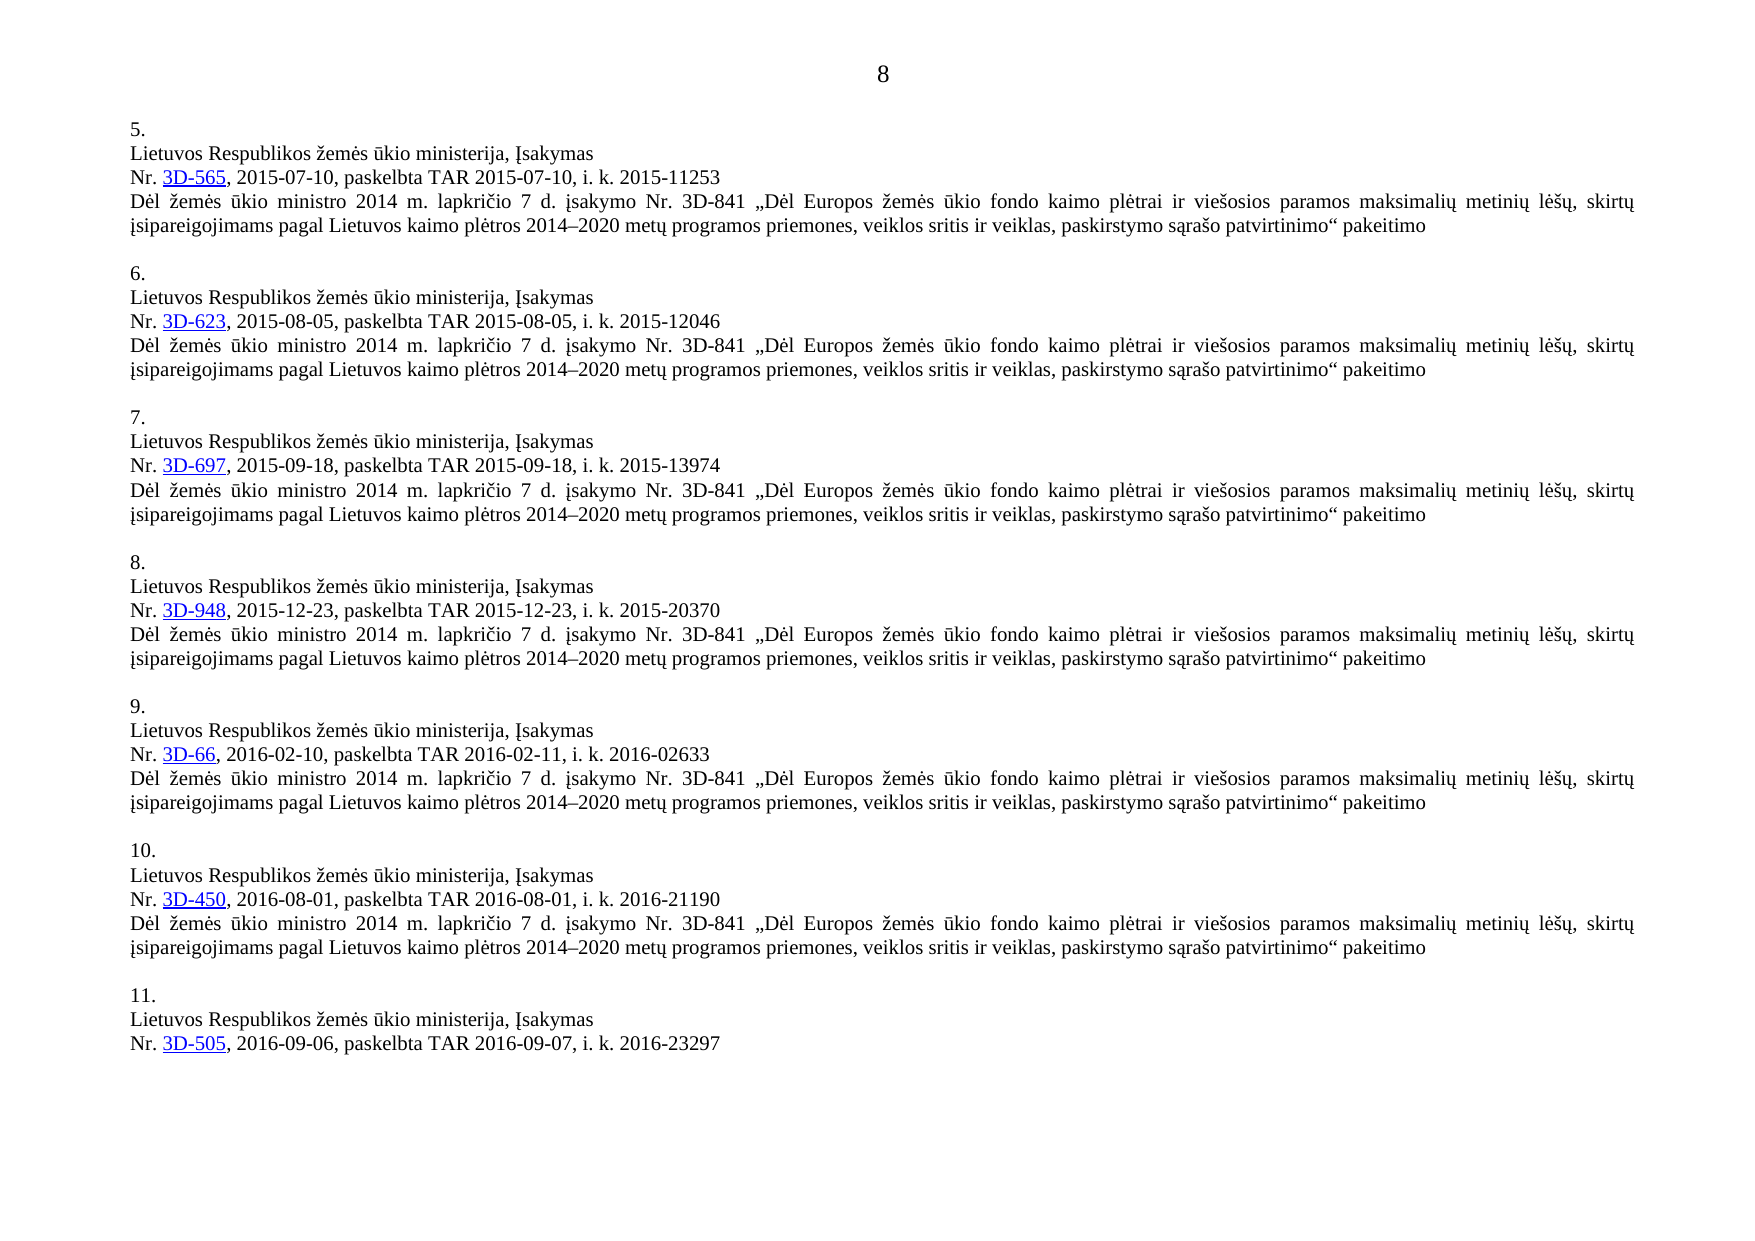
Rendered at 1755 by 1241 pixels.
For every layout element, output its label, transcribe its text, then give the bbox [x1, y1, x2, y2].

text Lietuvos Respublikos žemės ūkio ministerija, Įsakymas [130, 1007, 1636, 1031]
text Nr. 3D-505, 2016-09-06, paskelbta TAR 2016-09-07, i. k. 2016-23297 [130, 1031, 1636, 1055]
text Lietuvos Respublikos žemės ūkio ministerija, Įsakymas [130, 141, 1636, 165]
text 7. [130, 405, 1636, 429]
text Nr. 3D-697, 2015-09-18, paskelbta TAR 2015-09-18, i. k. 2015-13974 [130, 453, 1636, 477]
text 5. [130, 117, 1636, 141]
text Dėl žemės ūkio ministro 2014 m. lapkričio 7 d. įsakymo Nr. 3D-841 „Dėl Europos žemės ūkio fondo kaimo plėtrai ir viešosios paramos maksimalių metinių lėšų, skirtų įsipareigojimams pagal Lietuvos kaimo plėtros 2014–2020 metų programos priemones, veiklos sritis ir veiklas, paskirstymo sąrašo patvirtinimo“ pakeitimo [130, 333, 1636, 381]
text 11. [130, 983, 1636, 1007]
text Nr. 3D-623, 2015-08-05, paskelbta TAR 2015-08-05, i. k. 2015-12046 [130, 309, 1636, 333]
text Dėl žemės ūkio ministro 2014 m. lapkričio 7 d. įsakymo Nr. 3D-841 „Dėl Europos žemės ūkio fondo kaimo plėtrai ir viešosios paramos maksimalių metinių lėšų, skirtų įsipareigojimams pagal Lietuvos kaimo plėtros 2014–2020 metų programos priemones, veiklos sritis ir veiklas, paskirstymo sąrašo patvirtinimo“ pakeitimo [130, 622, 1636, 670]
text Lietuvos Respublikos žemės ūkio ministerija, Įsakymas [130, 718, 1636, 742]
text Dėl žemės ūkio ministro 2014 m. lapkričio 7 d. įsakymo Nr. 3D-841 „Dėl Europos žemės ūkio fondo kaimo plėtrai ir viešosios paramos maksimalių metinių lėšų, skirtų įsipareigojimams pagal Lietuvos kaimo plėtros 2014–2020 metų programos priemones, veiklos sritis ir veiklas, paskirstymo sąrašo patvirtinimo“ pakeitimo [130, 189, 1636, 237]
text 8. [130, 550, 1636, 574]
text Dėl žemės ūkio ministro 2014 m. lapkričio 7 d. įsakymo Nr. 3D-841 „Dėl Europos žemės ūkio fondo kaimo plėtrai ir viešosios paramos maksimalių metinių lėšų, skirtų įsipareigojimams pagal Lietuvos kaimo plėtros 2014–2020 metų programos priemones, veiklos sritis ir veiklas, paskirstymo sąrašo patvirtinimo“ pakeitimo [130, 766, 1636, 814]
text 9. [130, 694, 1636, 718]
text Lietuvos Respublikos žemės ūkio ministerija, Įsakymas [130, 429, 1636, 453]
text Nr. 3D-948, 2015-12-23, paskelbta TAR 2015-12-23, i. k. 2015-20370 [130, 598, 1636, 622]
text Nr. 3D-565, 2015-07-10, paskelbta TAR 2015-07-10, i. k. 2015-11253 [130, 165, 1636, 189]
text Lietuvos Respublikos žemės ūkio ministerija, Įsakymas [130, 285, 1636, 309]
text Dėl žemės ūkio ministro 2014 m. lapkričio 7 d. įsakymo Nr. 3D-841 „Dėl Europos žemės ūkio fondo kaimo plėtrai ir viešosios paramos maksimalių metinių lėšų, skirtų įsipareigojimams pagal Lietuvos kaimo plėtros 2014–2020 metų programos priemones, veiklos sritis ir veiklas, paskirstymo sąrašo patvirtinimo“ pakeitimo [130, 911, 1636, 959]
text 6. [130, 261, 1636, 285]
text 10. [130, 838, 1636, 862]
text Lietuvos Respublikos žemės ūkio ministerija, Įsakymas [130, 574, 1636, 598]
text Lietuvos Respublikos žemės ūkio ministerija, Įsakymas [130, 862, 1636, 887]
text Nr. 3D-66, 2016-02-10, paskelbta TAR 2016-02-11, i. k. 2016-02633 [130, 742, 1636, 766]
text Nr. 3D-450, 2016-08-01, paskelbta TAR 2016-08-01, i. k. 2016-21190 [130, 887, 1636, 911]
text Dėl žemės ūkio ministro 2014 m. lapkričio 7 d. įsakymo Nr. 3D-841 „Dėl Europos žemės ūkio fondo kaimo plėtrai ir viešosios paramos maksimalių metinių lėšų, skirtų įsipareigojimams pagal Lietuvos kaimo plėtros 2014–2020 metų programos priemones, veiklos sritis ir veiklas, paskirstymo sąrašo patvirtinimo“ pakeitimo [130, 477, 1636, 526]
